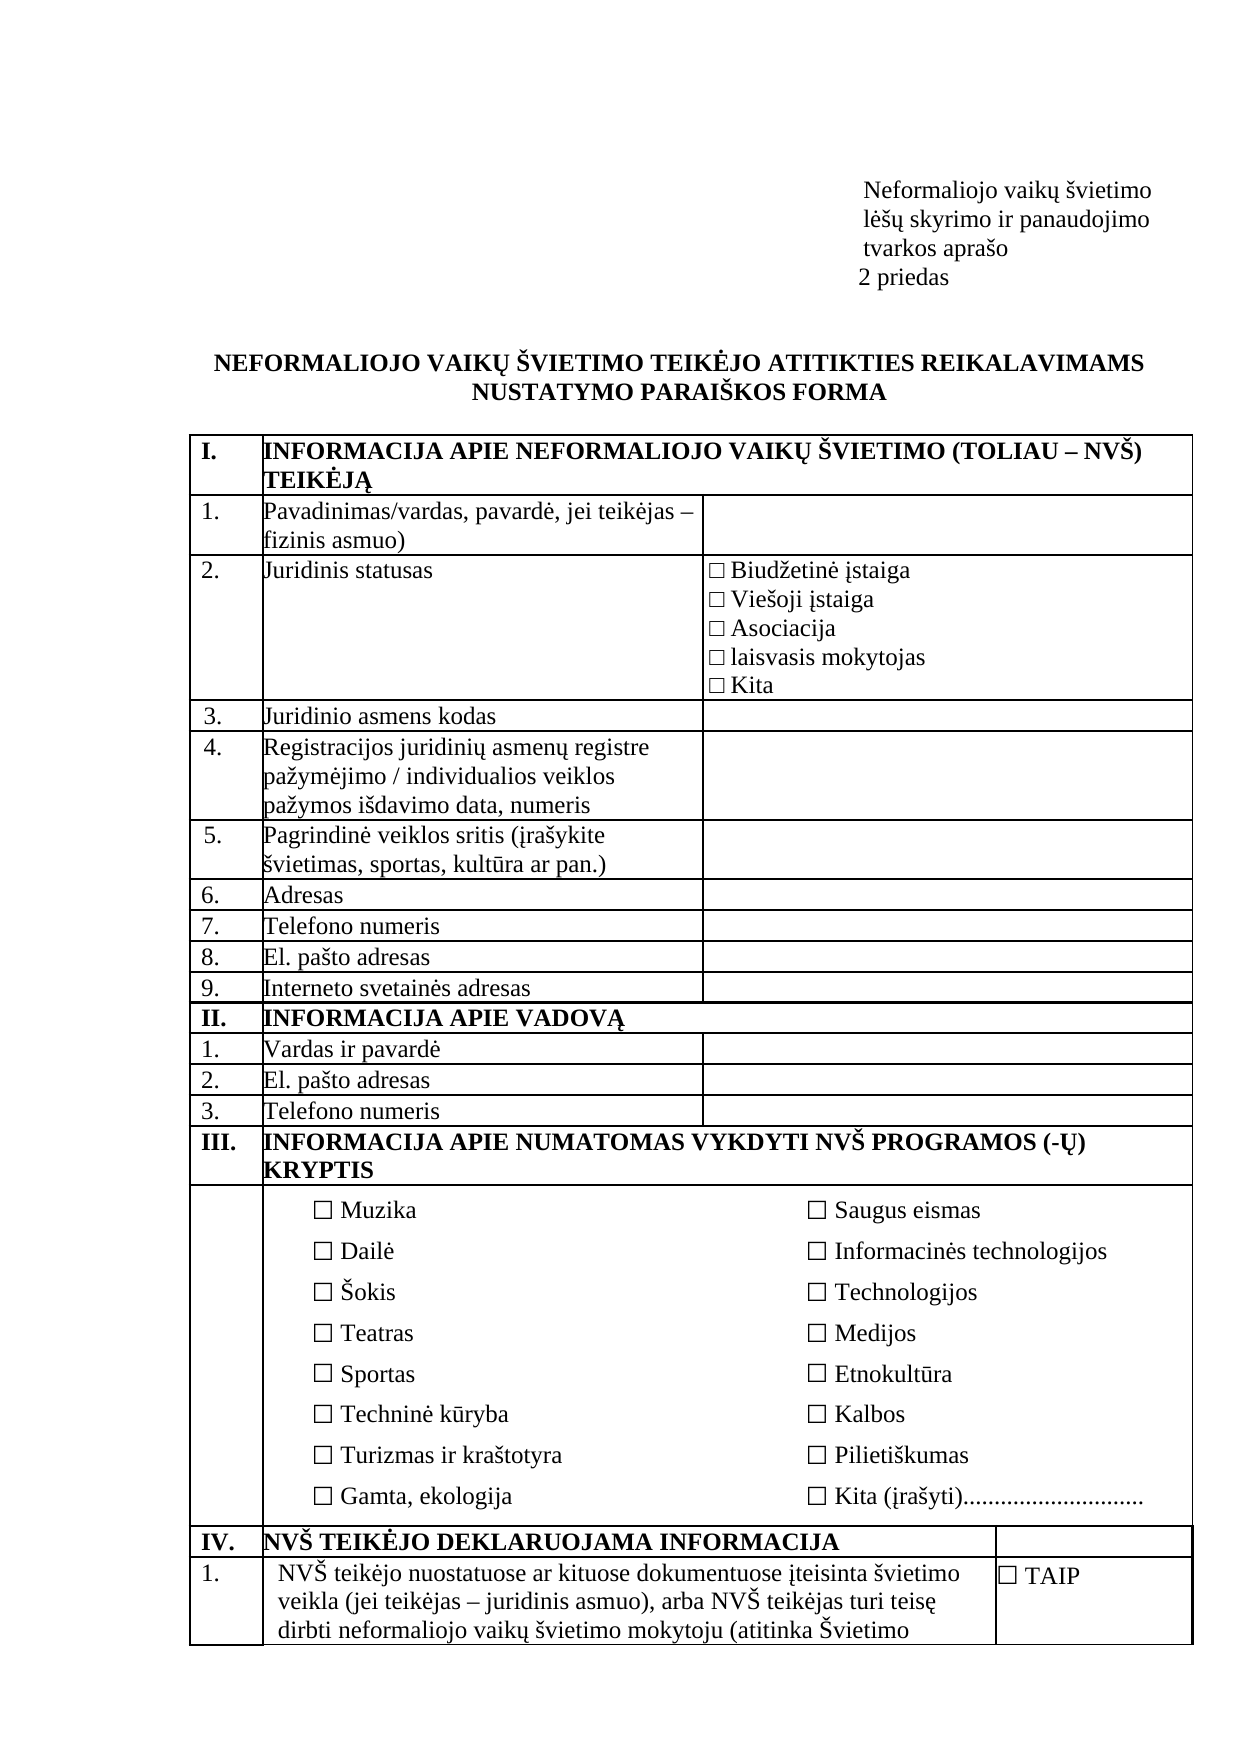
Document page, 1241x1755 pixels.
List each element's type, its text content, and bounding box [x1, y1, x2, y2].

table_cell 9. [191, 973, 262, 1001]
table_cell [526, 319, 852, 348]
table_cell IV. [191, 1527, 262, 1556]
text NEFORMALIOJO VAIKŲ ŠVIETIMO TEIKĖJO ATITIKTIES REIKALAVIMAMS NUSTATYMO PARAIŠKOS FORMA [177, 348, 1181, 406]
table_cell [704, 911, 1192, 940]
table_cell El. pašto adresas [264, 942, 702, 971]
table_cell NVŠ teikėjo nuostatuose ar kituose dokumentuose įteisinta švietimo veikla (jei teikėjas – juridinis asmuo), arba NVŠ teikėjas turi teisę dirbti neformaliojo vaikų švietimo mokytoju (atitinka Švietimo [264, 1558, 995, 1644]
table_cell 1. [191, 496, 262, 553]
table_cell El. pašto adresas [264, 1065, 702, 1094]
table_cell □ Biudžetinė įstaiga □ Viešoji įstaiga □ Asociacija □ laisvasis mokytojas □ Kita [704, 556, 1192, 699]
table_cell II. [191, 1004, 262, 1032]
table_cell 3. [191, 701, 262, 730]
table_cell 8. [191, 942, 262, 971]
table_cell ☐ TAIP [997, 1558, 1191, 1644]
table_cell 7. [191, 911, 262, 940]
table_header INFORMACIJA APIE NEFORMALIOJO VAIKŲ ŠVIETIMO (TOLIAU – NVŠ) TEIKĖJĄ [264, 436, 1192, 494]
table_cell [704, 821, 1192, 878]
table_cell [704, 732, 1192, 818]
table_cell [704, 880, 1192, 909]
table_cell Juridinio asmens kodas [264, 701, 702, 730]
table_cell 1. [191, 1034, 262, 1063]
table_cell [704, 1034, 1192, 1063]
table_cell Interneto svetainės adresas [264, 973, 702, 1001]
table_cell Adresas [264, 880, 702, 909]
table_cell Pavadinimas/vardas, pavardė, jei teikėjas – fizinis asmuo) [264, 496, 702, 553]
table_cell 1. [191, 1558, 262, 1644]
table_cell 4. [191, 732, 262, 818]
table_header ☐ Muzika ☐ Dailė ☐ Šokis ☐ Teatras ☐ Sportas ☐ Techninė kūryba ☐ Turizmas ir kraštotyra ☐ Gamta, ekologija [264, 1186, 757, 1524]
table_cell Pagrindinė veiklos sritis (įrašykite švietimas, sportas, kultūra ar pan.) [264, 821, 702, 878]
table_header [177, 176, 526, 319]
table_cell [997, 1527, 1191, 1556]
table_cell NVŠ TEIKĖJO DEKLARUOJAMA INFORMACIJA [264, 1527, 995, 1556]
table_cell Telefono numeris [264, 1096, 702, 1125]
table_cell [704, 496, 1192, 553]
table_cell 6. [191, 880, 262, 909]
table_cell [191, 1186, 262, 1525]
table_cell 5. [191, 821, 262, 878]
table_cell [704, 942, 1192, 971]
table_cell [704, 701, 1192, 730]
table_cell 2. [191, 1065, 262, 1094]
table_cell [704, 973, 1192, 1001]
table_cell Registracijos juridinių asmenų registre pažymėjimo / individualios veiklos pažymos išdavimo data, numeris [264, 732, 702, 818]
table_cell Juridinis statusas [264, 556, 702, 699]
table_cell [177, 319, 526, 348]
table_cell 3. [191, 1096, 262, 1125]
table_cell INFORMACIJA APIE NUMATOMAS VYKDYTI NVŠ PROGRAMOS (-Ų) KRYPTIS [264, 1127, 1192, 1184]
table_header I. [191, 436, 262, 494]
table_header ☐ Saugus eismas ☐ Informacinės technologijos ☐ Technologijos ☐ Medijos ☐ Etnokultūra ☐ Kalbos ☐ Pilietiškumas ☐ Kita (įrašyti)............................. [757, 1186, 1192, 1524]
table_cell Vardas ir pavardė [264, 1034, 702, 1063]
table_cell [704, 1096, 1192, 1125]
table_cell Telefono numeris [264, 911, 702, 940]
table_cell III. [191, 1127, 262, 1184]
table_header Neformaliojo vaikų švietimo lėšų skyrimo ir panaudojimo tvarkos aprašo 2 priedas [852, 176, 1204, 319]
table_header [526, 176, 852, 319]
table_cell 2. [191, 556, 262, 699]
table_cell [704, 1065, 1192, 1094]
table_cell INFORMACIJA APIE VADOVĄ [264, 1004, 1192, 1032]
table_cell [852, 319, 1204, 348]
